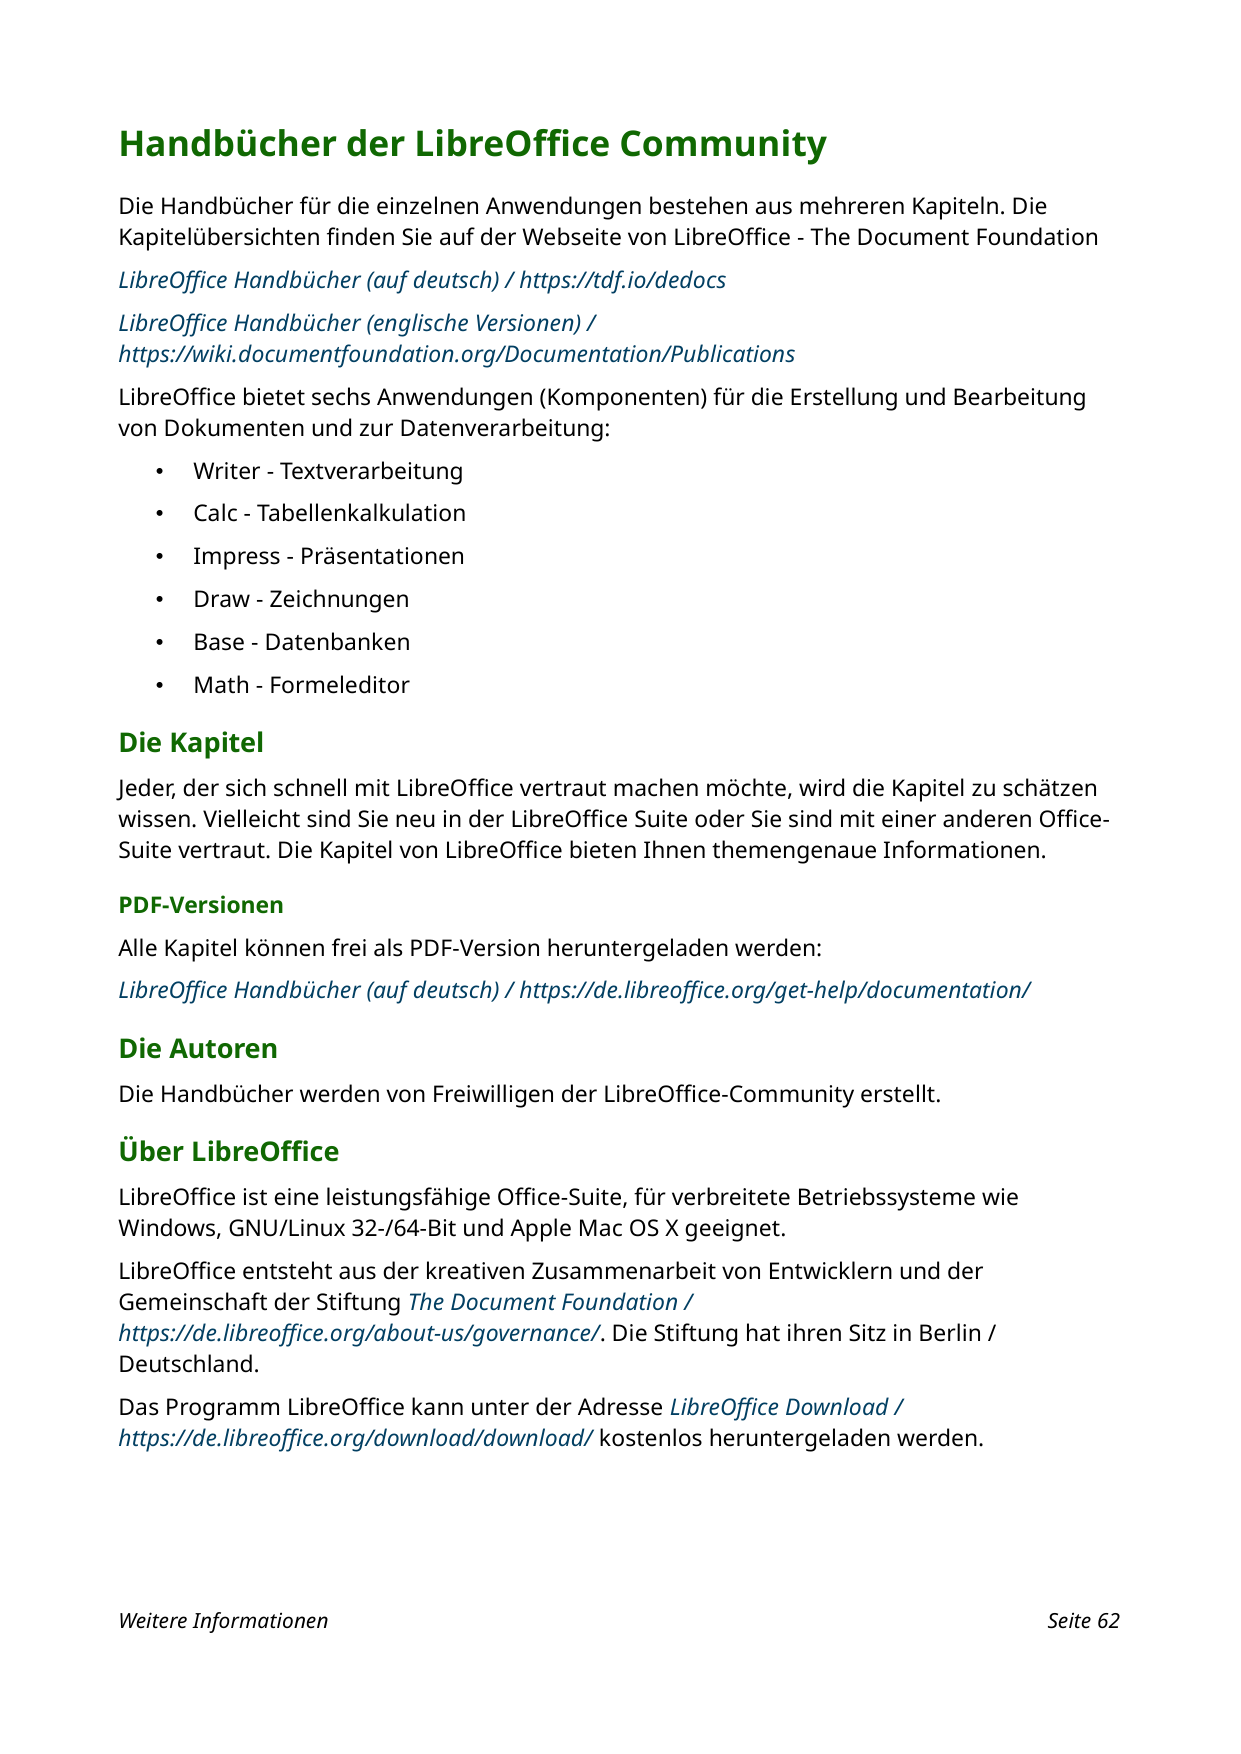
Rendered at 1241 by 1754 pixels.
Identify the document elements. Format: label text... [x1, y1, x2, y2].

list Base - Datenbanken [156, 626, 1122, 657]
subtitle Über LibreOffice [118, 1133, 1122, 1169]
text LibreOffice Handbücher (englische Versionen) / https://wiki.documentfoundation.org/Documentation/Publications [118, 307, 1122, 369]
list Draw - Zeichnungen [156, 583, 1122, 614]
text Das Programm LibreOffice kann unter der Adresse LibreOffice Download / https://de.libreoffice.org/download/download/ kostenlos heruntergeladen werden. [118, 1391, 1122, 1453]
text Jeder, der sich schnell mit LibreOffice vertraut machen möchte, wird die Kapitel zu schätzen wissen. Vielleicht sind Sie neu in der LibreOffice Suite oder Sie sind mit einer anderen Office-Suite vertraut. Die Kapitel von LibreOffice bieten Ihnen themengenaue Informationen. [118, 772, 1122, 865]
text LibreOffice Handbücher (auf deutsch) / https://tdf.io/dedocs [118, 264, 1122, 295]
subtitle Die Kapitel [118, 723, 1122, 760]
subtitle PDF-Versionen [118, 889, 1122, 920]
subtitle Handbücher der LibreOffice Community [118, 118, 1122, 167]
text Die Handbücher für die einzelnen Anwendungen bestehen aus mehreren Kapiteln. Die Kapitelübersichten finden Sie auf der Webseite von LibreOffice - The Document Foundation [118, 190, 1122, 252]
text Die Handbücher werden von Freiwilligen der LibreOffice-Community erstellt. [118, 1078, 1122, 1109]
text LibreOffice ist eine leistungsfähige Office-Suite, für verbreitete Betriebssysteme wie Windows, GNU/Linux 32-/64-Bit und Apple Mac OS X geeignet. [118, 1181, 1122, 1243]
list Math - Formeleditor [156, 669, 1122, 700]
list Impress - Präsentationen [156, 540, 1122, 571]
text LibreOffice entsteht aus der kreativen Zusammenarbeit von Entwicklern und der Gemeinschaft der Stiftung The Document Foundation / https://de.libreoffice.org/about-us/governance/. Die Stiftung hat ihren Sitz in Berlin / Deutschland. [118, 1255, 1122, 1379]
list Writer - Textverarbeitung [156, 454, 1122, 486]
text Alle Kapitel können frei als PDF-Version heruntergeladen werden: [118, 932, 1122, 963]
text LibreOffice Handbücher (auf deutsch) / https://de.libreoffice.org/get-help/documentation/ [118, 974, 1122, 1006]
text LibreOffice bietet sechs Anwendungen (Komponenten) für die Erstellung und Bearbeitung von Dokumenten und zur Datenverarbeitung: [118, 381, 1122, 443]
subtitle Die Autoren [118, 1029, 1122, 1066]
list Calc - Tabellenkalkulation [156, 497, 1122, 528]
